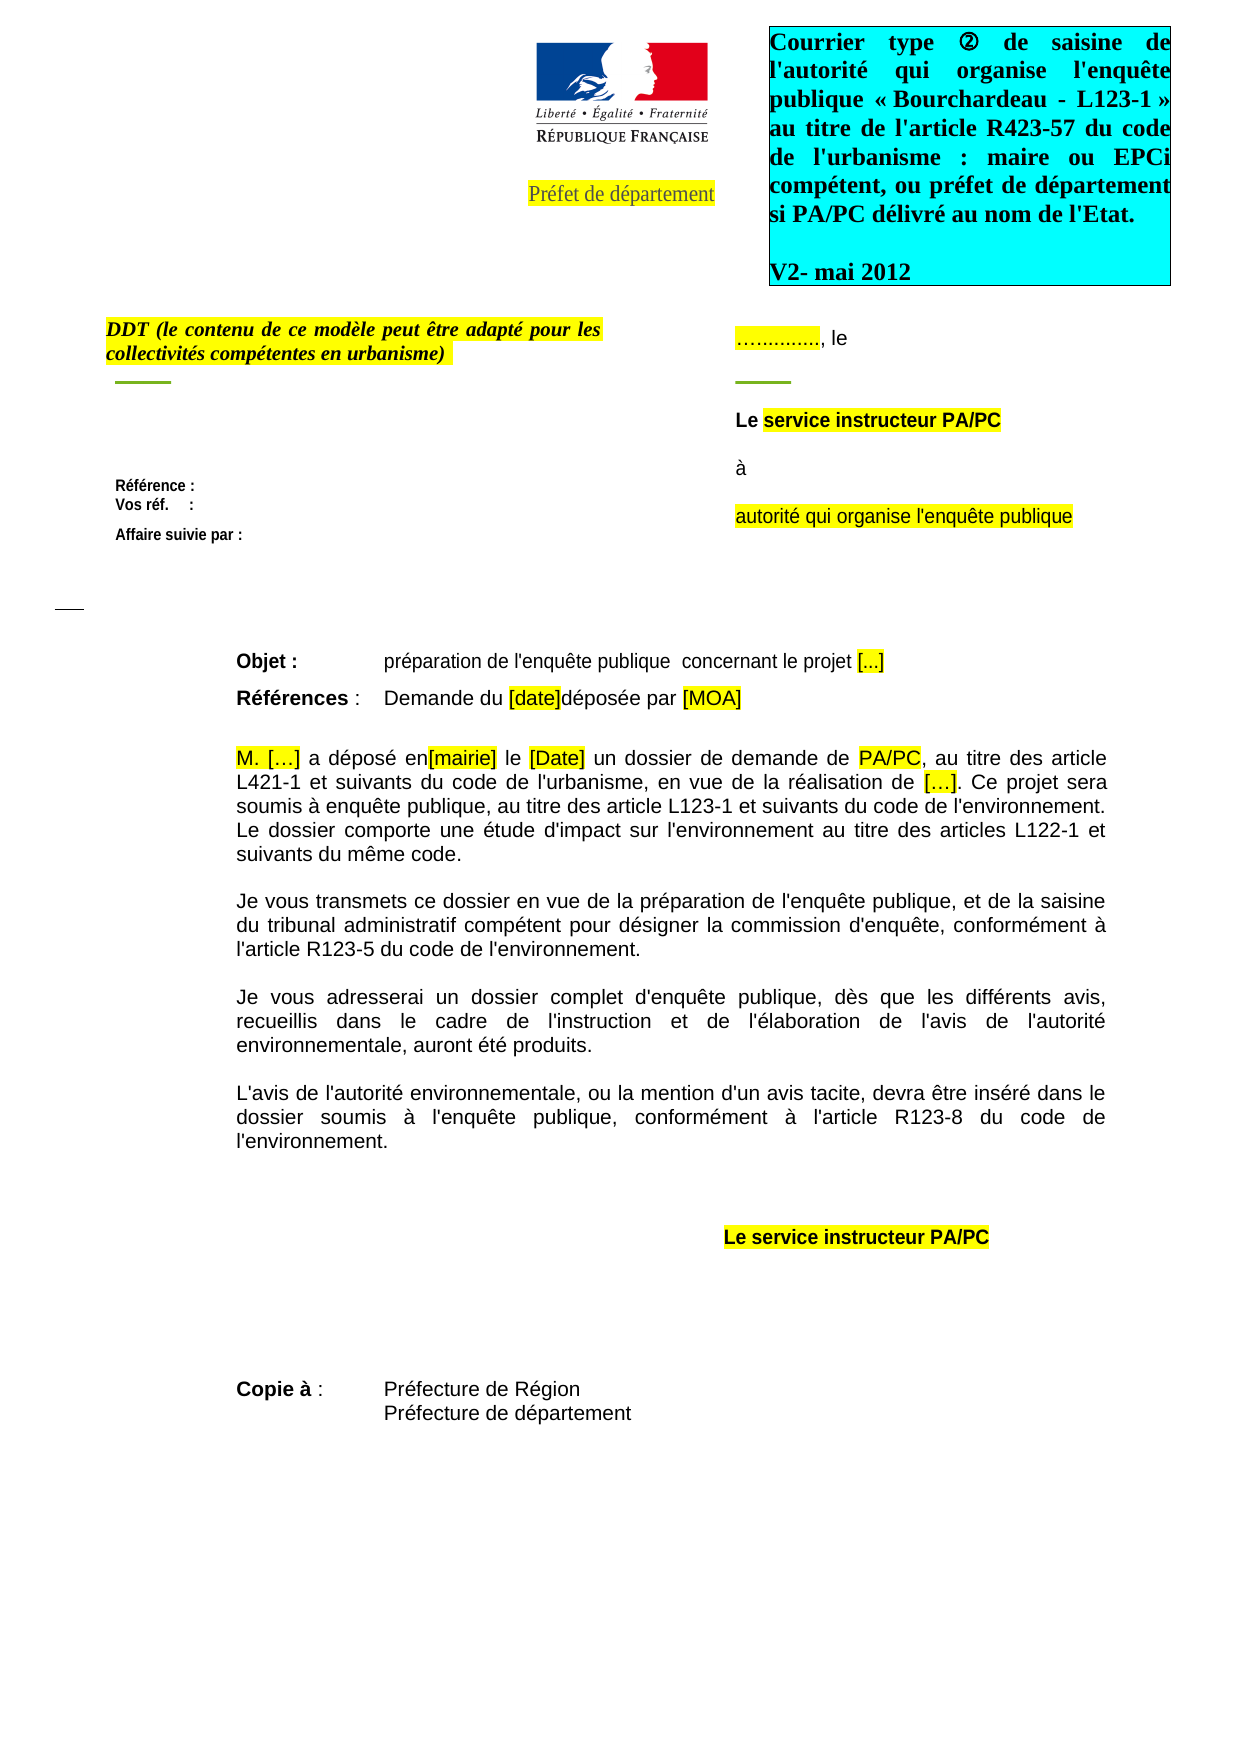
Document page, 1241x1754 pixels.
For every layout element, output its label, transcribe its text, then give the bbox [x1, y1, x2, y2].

picture [535, 40, 709, 144]
text L'avis de l'autorité environnementale, ou la mention d'un avis tacite, devra être inséré dans le dossier soumis à l'enquête publique, conformément à l'article R123-8 du code de l'environnement. [236, 1081, 1107, 1153]
text Objet : préparation de l'enquête publique concernant le projet [...] [236, 649, 1107, 673]
text Le service instructeur PA/PC [236, 1225, 1107, 1249]
text Je vous adresserai un dossier complet d'enquête publique, dès que les différents avis, recueillis dans le cadre de l'instruction et de l'élaboration de l'avis de l'autorité environnementale, auront été produits. [236, 985, 1107, 1057]
text Références : Demande du [date]déposée par [MOA] [236, 686, 1107, 710]
text Copie à : Préfecture de Région [236, 1377, 1078, 1401]
text M. […] a déposé en[mairie] le [Date] un dossier de demande de PA/PC, au titre des article L421-1 et suivants du code de l'urbanisme, en vue de la réalisation de […]. Ce projet sera soumis à enquête publique, au titre des article L123-1 et suivants du code de l'environnement. Le dossier comporte une étude d'impact sur l'environnement au titre des articles L122-1 et suivants du même code. [236, 746, 1107, 865]
text Préfecture de département [236, 1401, 1078, 1425]
text Je vous transmets ce dossier en vue de la préparation de l'enquête publique, et de la saisine du tribunal administratif compétent pour désigner la commission d'enquête, conformément à l'article R123-5 du code de l'environnement. [236, 889, 1107, 961]
